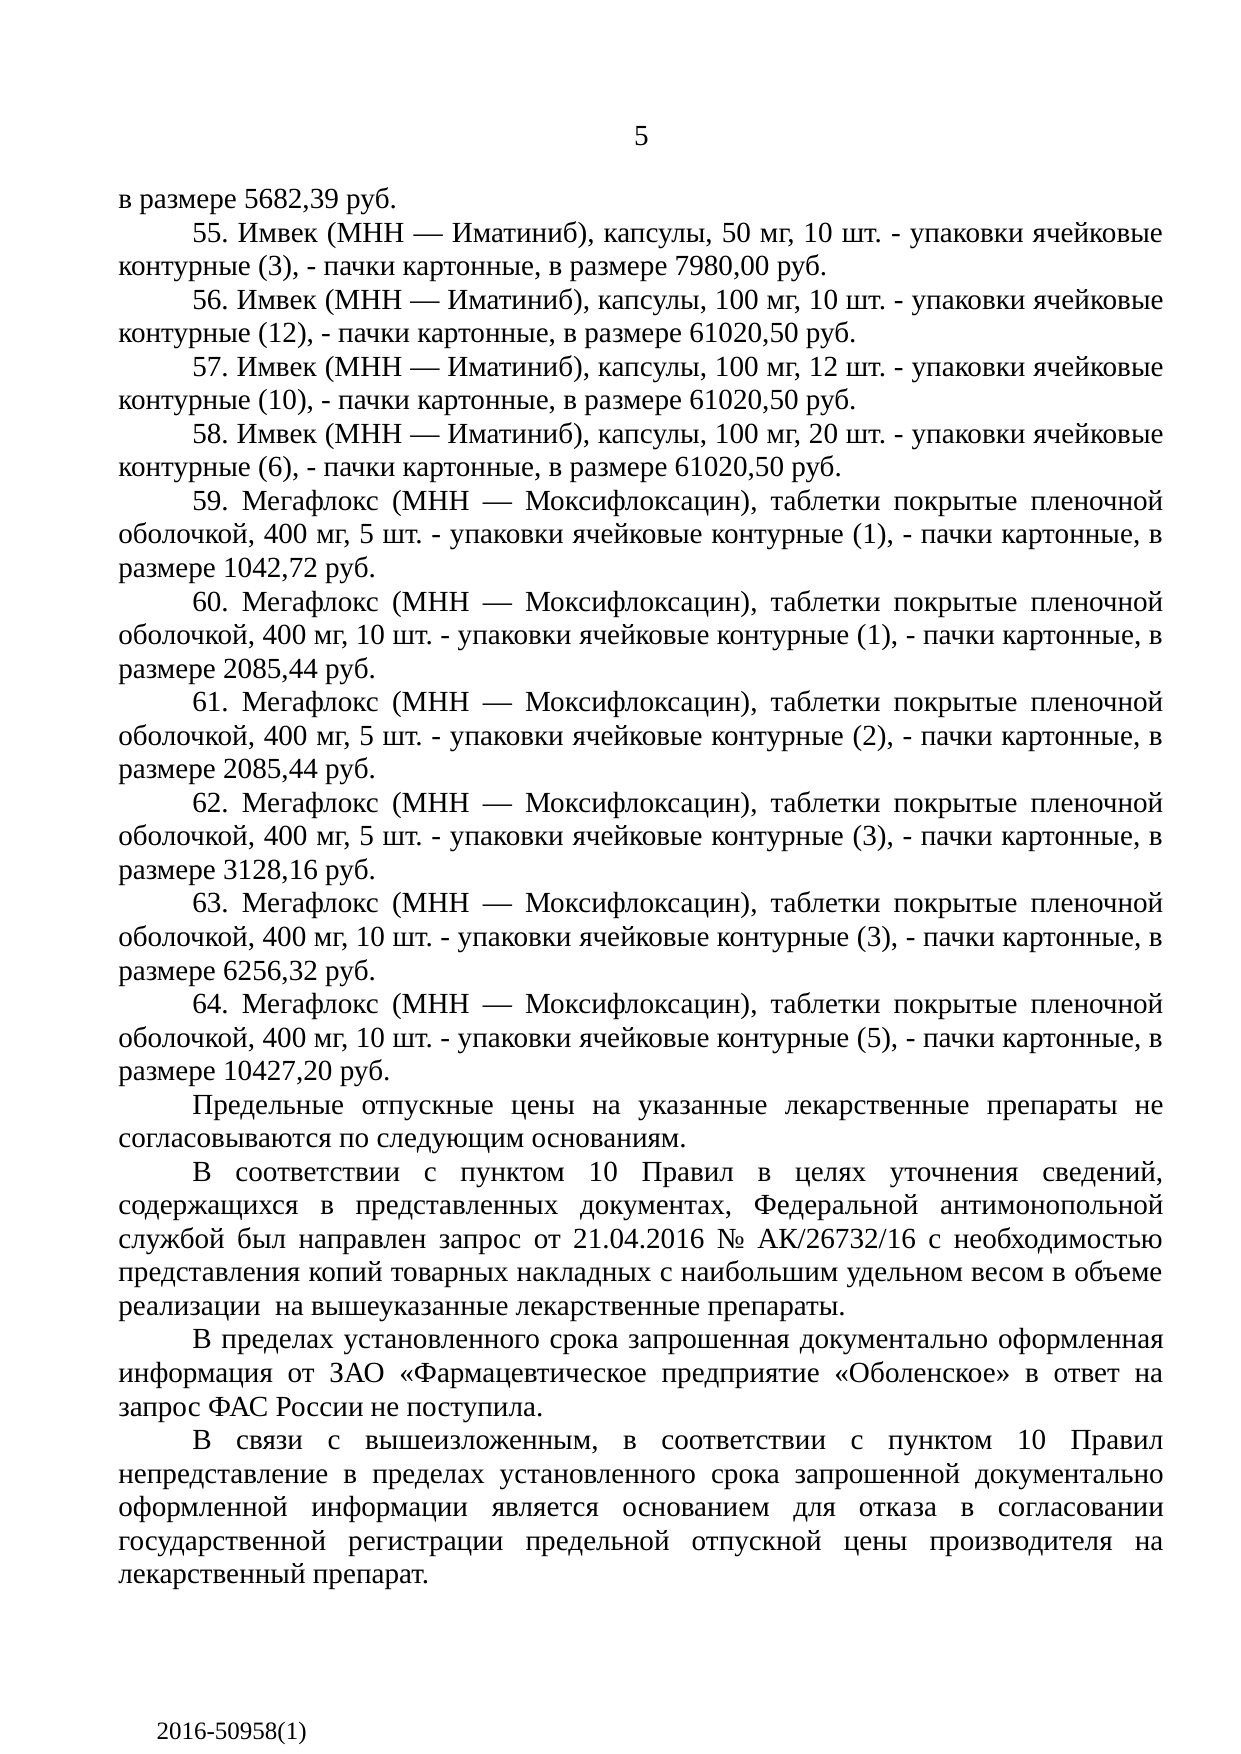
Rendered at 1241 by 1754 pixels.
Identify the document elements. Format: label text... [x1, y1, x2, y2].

text в размере 5682,39 руб. [118, 181, 1164, 215]
text 63. Мегафлокс (МНН — Моксифлоксацин), таблетки покрытые пленочной оболочкой, 400 мг, 10 шт. - упаковки ячейковые контурные (3), - пачки картонные, в размере 6256,32 руб. [118, 886, 1164, 986]
text Предельные отпускные цены на указанные лекарственные препараты не согласовываются по следующим основаниям. [118, 1087, 1164, 1154]
text 59. Мегафлокс (МНН — Моксифлоксацин), таблетки покрытые пленочной оболочкой, 400 мг, 5 шт. - упаковки ячейковые контурные (1), - пачки картонные, в размере 1042,72 руб. [118, 483, 1164, 584]
text В пределах установленного срока запрошенная документально оформленная информация от ЗАО «Фармацевтическое предприятие «Оболенское» в ответ на запрос ФАС России не поступила. [118, 1322, 1164, 1422]
text 57. Имвек (МНН — Иматиниб), капсулы, 100 мг, 12 шт. - упаковки ячейковые контурные (10), - пачки картонные, в размере 61020,50 руб. [118, 349, 1164, 416]
text 55. Имвек (МНН — Иматиниб), капсулы, 50 мг, 10 шт. - упаковки ячейковые контурные (3), - пачки картонные, в размере 7980,00 руб. [118, 215, 1164, 282]
text 56. Имвек (МНН — Иматиниб), капсулы, 100 мг, 10 шт. - упаковки ячейковые контурные (12), - пачки картонные, в размере 61020,50 руб. [118, 282, 1164, 349]
text 58. Имвек (МНН — Иматиниб), капсулы, 100 мг, 20 шт. - упаковки ячейковые контурные (6), - пачки картонные, в размере 61020,50 руб. [118, 416, 1164, 483]
text В связи с вышеизложенным, в соответствии с пунктом 10 Правил непредставление в пределах установленного срока запрошенной документально оформленной информации является основанием для отказа в согласовании государственной регистрации предельной отпускной цены производителя на лекарственный препарат. [118, 1422, 1164, 1590]
text 62. Мегафлокс (МНН — Моксифлоксацин), таблетки покрытые пленочной оболочкой, 400 мг, 5 шт. - упаковки ячейковые контурные (3), - пачки картонные, в размере 3128,16 руб. [118, 785, 1164, 886]
text В соответствии с пунктом 10 Правил в целях уточнения сведений, содержащихся в представленных документах, Федеральной антимонопольной службой был направлен запрос от 21.04.2016 № АК/26732/16 с необходимостью представления копий товарных накладных с наибольшим удельном весом в объеме реализации на вышеуказанные лекарственные препараты. [118, 1154, 1164, 1322]
text 61. Мегафлокс (МНН — Моксифлоксацин), таблетки покрытые пленочной оболочкой, 400 мг, 5 шт. - упаковки ячейковые контурные (2), - пачки картонные, в размере 2085,44 руб. [118, 684, 1164, 785]
text 60. Мегафлокс (МНН — Моксифлоксацин), таблетки покрытые пленочной оболочкой, 400 мг, 10 шт. - упаковки ячейковые контурные (1), - пачки картонные, в размере 2085,44 руб. [118, 584, 1164, 684]
text 64. Мегафлокс (МНН — Моксифлоксацин), таблетки покрытые пленочной оболочкой, 400 мг, 10 шт. - упаковки ячейковые контурные (5), - пачки картонные, в размере 10427,20 руб. [118, 986, 1164, 1087]
